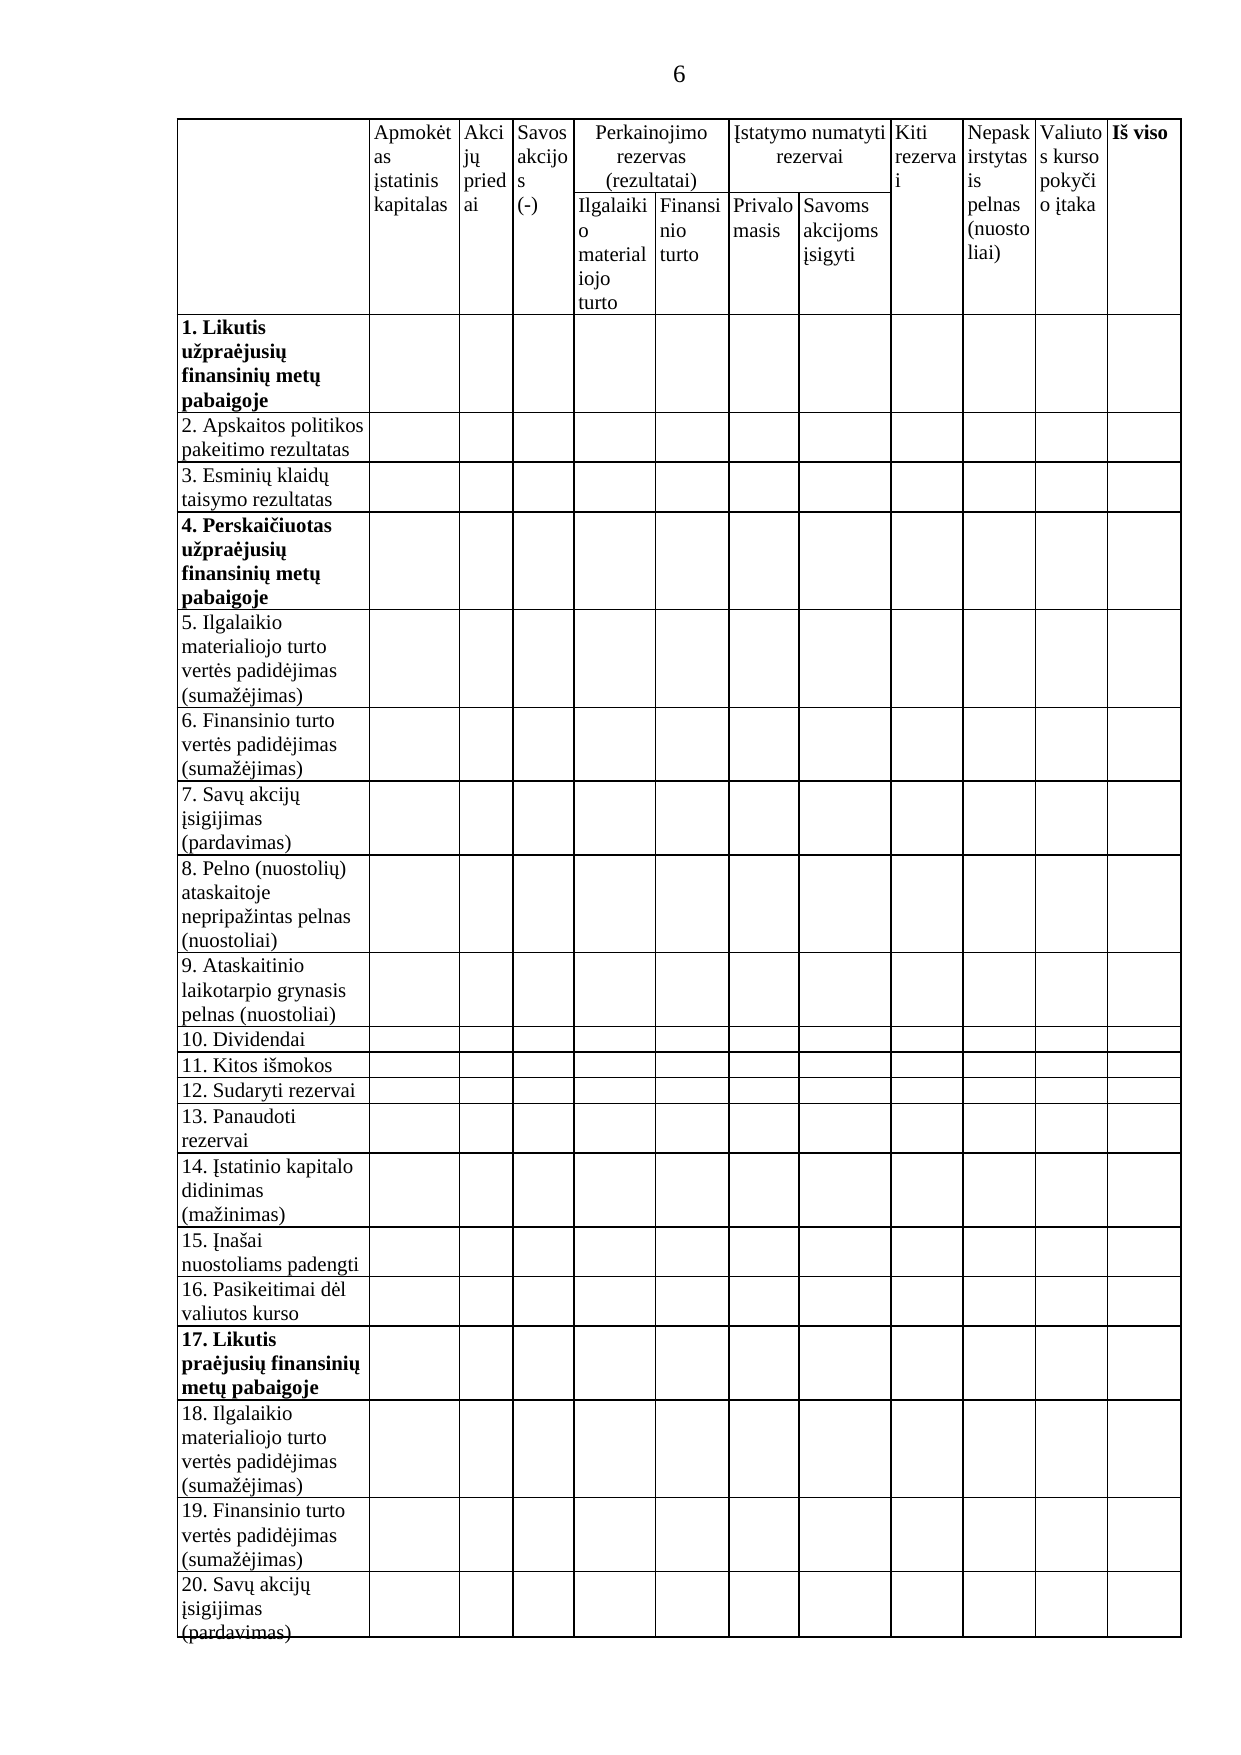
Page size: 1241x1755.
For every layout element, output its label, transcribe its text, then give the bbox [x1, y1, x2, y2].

table_header Valiutos kurso pokyčio įtaka [1036, 120, 1107, 314]
table_cell [575, 1078, 655, 1102]
table_cell [460, 513, 512, 609]
table_cell [1036, 708, 1107, 780]
table_cell [892, 1154, 962, 1226]
table_cell 2. Apskaitos politikos pakeitimo rezultatas [178, 413, 369, 461]
table_cell [800, 953, 890, 1026]
table_cell [892, 1572, 962, 1636]
table_cell [800, 1027, 890, 1051]
table_cell [1108, 315, 1180, 412]
table_cell Finansinio turto [656, 193, 728, 314]
table_cell [892, 1277, 962, 1325]
table_cell [656, 610, 728, 707]
table_cell [460, 856, 512, 952]
table_cell [575, 1277, 655, 1325]
table_cell [730, 953, 798, 1026]
table_cell [575, 610, 655, 707]
table_cell [1108, 856, 1180, 952]
table_cell 9. Ataskaitinio laikotarpio grynasis pelnas (nuostoliai) [178, 953, 369, 1026]
table_cell [1108, 463, 1180, 511]
table_cell [892, 1027, 962, 1051]
table_cell [730, 1053, 798, 1077]
table_cell 19. Finansinio turto vertės padidėjimas (sumažėjimas) [178, 1498, 369, 1571]
table_cell [1036, 953, 1107, 1026]
table_cell [575, 315, 655, 412]
table_cell Privalomasis [730, 193, 798, 314]
table_cell [514, 1154, 573, 1226]
table_cell 8. Pelno (nuostolių) ataskaitoje nepripažintas pelnas (nuostoliai) [178, 856, 369, 952]
table_cell [1108, 1104, 1180, 1152]
table_header Apmokėtas įstatinis kapitalas [370, 120, 459, 314]
table_cell [656, 463, 728, 511]
table_cell [460, 463, 512, 511]
table_cell [1108, 1572, 1180, 1636]
table_cell 16. Pasikeitimai dėl valiutos kurso [178, 1277, 369, 1325]
table_cell [1036, 1078, 1107, 1102]
table_cell [1036, 1401, 1107, 1497]
table_cell [1036, 463, 1107, 511]
table_cell [892, 463, 962, 511]
table_cell [514, 1104, 573, 1152]
table_cell [1036, 1154, 1107, 1226]
table_cell [800, 708, 890, 780]
table_header Įstatymo numatyti rezervai [730, 120, 890, 192]
table_cell [656, 1078, 728, 1102]
table_cell [656, 315, 728, 412]
table_cell [1108, 953, 1180, 1026]
table_header Perkainojimo rezervas (rezultatai) [575, 120, 728, 192]
table_cell [656, 782, 728, 854]
table_cell [370, 1277, 459, 1325]
table_cell [514, 413, 573, 461]
table_cell [964, 1327, 1035, 1399]
table_cell [964, 856, 1035, 952]
table_cell [1036, 513, 1107, 609]
table_cell [1036, 1053, 1107, 1077]
table_cell [730, 856, 798, 952]
table_cell [575, 708, 655, 780]
table_cell [575, 1053, 655, 1077]
table_cell [370, 856, 459, 952]
table_cell 14. Įstatinio kapitalo didinimas (mažinimas) [178, 1154, 369, 1226]
table_cell [656, 1228, 728, 1276]
table_cell [800, 513, 890, 609]
table_cell [1108, 1228, 1180, 1276]
table_cell [514, 1078, 573, 1102]
table_cell [730, 708, 798, 780]
table_cell [730, 782, 798, 854]
table_cell [1108, 1401, 1180, 1497]
table_cell 11. Kitos išmokos [178, 1053, 369, 1077]
table_cell 10. Dividendai [178, 1027, 369, 1051]
table_cell [370, 953, 459, 1026]
table_cell [800, 413, 890, 461]
table_cell [514, 1228, 573, 1276]
table_cell [575, 856, 655, 952]
table_cell [370, 1498, 459, 1571]
table_cell [514, 1053, 573, 1077]
table_cell [1036, 1498, 1107, 1571]
table_cell 13. Panaudoti rezervai [178, 1104, 369, 1152]
table_cell Savoms akcijoms įsigyti [800, 193, 890, 314]
table_cell [964, 513, 1035, 609]
table_cell [800, 1078, 890, 1102]
table_header Iš viso [1108, 120, 1180, 314]
table_cell [1108, 513, 1180, 609]
table_cell [892, 1078, 962, 1102]
table_cell [460, 1327, 512, 1399]
table_cell [892, 315, 962, 412]
table_cell [514, 782, 573, 854]
table_cell [892, 953, 962, 1026]
table_cell Ilgalaikio materialiojo turto [575, 193, 655, 314]
table_cell [892, 856, 962, 952]
table_cell [370, 708, 459, 780]
table_cell 18. Ilgalaikio materialiojo turto vertės padidėjimas (sumažėjimas) [178, 1401, 369, 1497]
table_cell [460, 1154, 512, 1226]
table_cell [1108, 1498, 1180, 1571]
table_cell [656, 1401, 728, 1497]
table_cell [892, 1498, 962, 1571]
table_cell [964, 1498, 1035, 1571]
table_cell [460, 1498, 512, 1571]
table_cell [460, 1401, 512, 1497]
table_cell [800, 1104, 890, 1152]
table_cell [656, 856, 728, 952]
table_cell [460, 315, 512, 412]
table_header Savos akcijos (-) [514, 120, 573, 314]
table_cell [656, 1053, 728, 1077]
table_cell [460, 413, 512, 461]
table_cell 20. Savų akcijų įsigijimas (pardavimas) [178, 1572, 369, 1636]
table_cell [800, 610, 890, 707]
table_cell [575, 953, 655, 1026]
table_cell [800, 1327, 890, 1399]
table_cell [730, 1154, 798, 1226]
table_cell [730, 315, 798, 412]
table_cell [370, 1327, 459, 1399]
table_cell [730, 1228, 798, 1276]
table_cell [964, 1277, 1035, 1325]
table_cell [730, 1078, 798, 1102]
table_cell [514, 1327, 573, 1399]
table_cell [964, 782, 1035, 854]
table_cell [800, 1228, 890, 1276]
table_cell [656, 953, 728, 1026]
table_cell [514, 513, 573, 609]
table_cell [964, 953, 1035, 1026]
table_cell [1108, 610, 1180, 707]
table_cell [370, 413, 459, 461]
table_cell [800, 463, 890, 511]
table_cell [575, 1154, 655, 1226]
table_cell [730, 513, 798, 609]
table_cell [370, 1154, 459, 1226]
table_cell 6. Finansinio turto vertės padidėjimas (sumažėjimas) [178, 708, 369, 780]
table_cell [1036, 1228, 1107, 1276]
table_cell [370, 1027, 459, 1051]
table_cell [964, 463, 1035, 511]
table_cell [730, 1401, 798, 1497]
table_cell 7. Savų akcijų įsigijimas (pardavimas) [178, 782, 369, 854]
table_cell [1036, 856, 1107, 952]
table_cell [892, 513, 962, 609]
table_cell [514, 708, 573, 780]
table_cell [730, 1498, 798, 1571]
table_cell [1036, 1027, 1107, 1051]
table_cell [656, 1104, 728, 1152]
table_cell [964, 1572, 1035, 1636]
table_cell [1108, 1277, 1180, 1325]
table_cell [730, 1327, 798, 1399]
table_cell [575, 782, 655, 854]
table_cell [964, 1228, 1035, 1276]
table_cell [656, 1027, 728, 1051]
table_cell [656, 1572, 728, 1636]
table_cell [964, 315, 1035, 412]
table_cell [1036, 1104, 1107, 1152]
table_cell 17. Likutis praėjusių finansinių metų pabaigoje [178, 1327, 369, 1399]
table_cell [1108, 1027, 1180, 1051]
table_cell [460, 1572, 512, 1636]
table_cell [964, 413, 1035, 461]
table_cell [892, 1401, 962, 1497]
table_cell [892, 413, 962, 461]
table_cell [892, 610, 962, 707]
table_cell [370, 1572, 459, 1636]
table_cell [514, 1401, 573, 1497]
table_cell 5. Ilgalaikio materialiojo turto vertės padidėjimas (sumažėjimas) [178, 610, 369, 707]
table_cell [656, 1154, 728, 1226]
table_cell [1036, 315, 1107, 412]
table_cell [460, 1053, 512, 1077]
table_cell [964, 610, 1035, 707]
table_cell [730, 463, 798, 511]
table_cell [575, 463, 655, 511]
table_cell [800, 782, 890, 854]
table_cell [964, 1078, 1035, 1102]
table_cell [514, 1498, 573, 1571]
table_cell 4. Perskaičiuotas užpraėjusių finansinių metų pabaigoje [178, 513, 369, 609]
table_cell [1108, 782, 1180, 854]
table_cell [800, 1053, 890, 1077]
table_cell [575, 1027, 655, 1051]
table_cell [370, 315, 459, 412]
table_cell [730, 610, 798, 707]
table_cell [730, 1104, 798, 1152]
table_cell [1036, 610, 1107, 707]
table_cell [460, 953, 512, 1026]
table_cell [514, 1572, 573, 1636]
table_cell [1108, 1154, 1180, 1226]
table_cell [1036, 782, 1107, 854]
table_cell [575, 1401, 655, 1497]
table_cell [1108, 413, 1180, 461]
table_cell [460, 1228, 512, 1276]
table_cell [1108, 1327, 1180, 1399]
table_header Akcijų priedai [460, 120, 512, 314]
table_cell [575, 513, 655, 609]
table_cell [460, 1078, 512, 1102]
table_header Nepaskirstytasis pelnas (nuostoliai) [964, 120, 1035, 314]
table_cell [656, 1277, 728, 1325]
table_cell [514, 1027, 573, 1051]
table_cell [514, 953, 573, 1026]
table_cell [964, 1154, 1035, 1226]
table_cell [656, 708, 728, 780]
table_header [178, 120, 369, 314]
table_header Kiti rezervai [892, 120, 962, 314]
table_cell [892, 708, 962, 780]
table_cell [370, 513, 459, 609]
table_cell [1108, 1078, 1180, 1102]
table_cell [514, 856, 573, 952]
table_cell [800, 856, 890, 952]
table_cell [892, 1053, 962, 1077]
table_cell [370, 1228, 459, 1276]
table_cell [800, 1154, 890, 1226]
table_cell [514, 610, 573, 707]
table_cell [575, 1327, 655, 1399]
table_cell [964, 1104, 1035, 1152]
table_cell [730, 1277, 798, 1325]
table_cell [1108, 708, 1180, 780]
table_cell [370, 1053, 459, 1077]
table_cell [656, 1327, 728, 1399]
table_cell [1036, 413, 1107, 461]
table_cell 1. Likutis užpraėjusių finansinių metų pabaigoje [178, 315, 369, 412]
table_cell [514, 1277, 573, 1325]
table_cell [575, 1104, 655, 1152]
table_cell [800, 1572, 890, 1636]
table_cell [575, 1498, 655, 1571]
table_cell [575, 1228, 655, 1276]
table_cell [370, 1078, 459, 1102]
table_cell [370, 1401, 459, 1497]
table_cell [1036, 1572, 1107, 1636]
table_cell 12. Sudaryti rezervai [178, 1078, 369, 1102]
table_cell [370, 463, 459, 511]
table_cell [460, 1104, 512, 1152]
table_cell [730, 1572, 798, 1636]
table_cell [1036, 1277, 1107, 1325]
table_cell [514, 463, 573, 511]
table_cell [460, 708, 512, 780]
table_cell [370, 782, 459, 854]
table_cell [460, 782, 512, 854]
table_cell [892, 1104, 962, 1152]
table_cell [964, 1027, 1035, 1051]
table_cell [370, 610, 459, 707]
table_cell [892, 1228, 962, 1276]
table_cell [964, 708, 1035, 780]
table_cell [892, 782, 962, 854]
table_cell [1036, 1327, 1107, 1399]
table_cell [575, 413, 655, 461]
table_cell [730, 413, 798, 461]
table_cell [460, 1277, 512, 1325]
table_cell [1108, 1053, 1180, 1077]
table_cell [730, 1027, 798, 1051]
table_cell [656, 513, 728, 609]
table_cell [892, 1327, 962, 1399]
table_cell [656, 413, 728, 461]
table_cell [964, 1053, 1035, 1077]
table_cell [800, 1401, 890, 1497]
table_cell [370, 1104, 459, 1152]
table_cell [800, 1277, 890, 1325]
table_cell [964, 1401, 1035, 1497]
table_cell [656, 1498, 728, 1571]
table_cell [460, 610, 512, 707]
table_cell 3. Esminių klaidų taisymo rezultatas [178, 463, 369, 511]
table_cell [800, 315, 890, 412]
table_cell [514, 315, 573, 412]
table_cell [460, 1027, 512, 1051]
table_cell 15. Įnašai nuostoliams padengti [178, 1228, 369, 1276]
table_cell [800, 1498, 890, 1571]
table_cell [575, 1572, 655, 1636]
